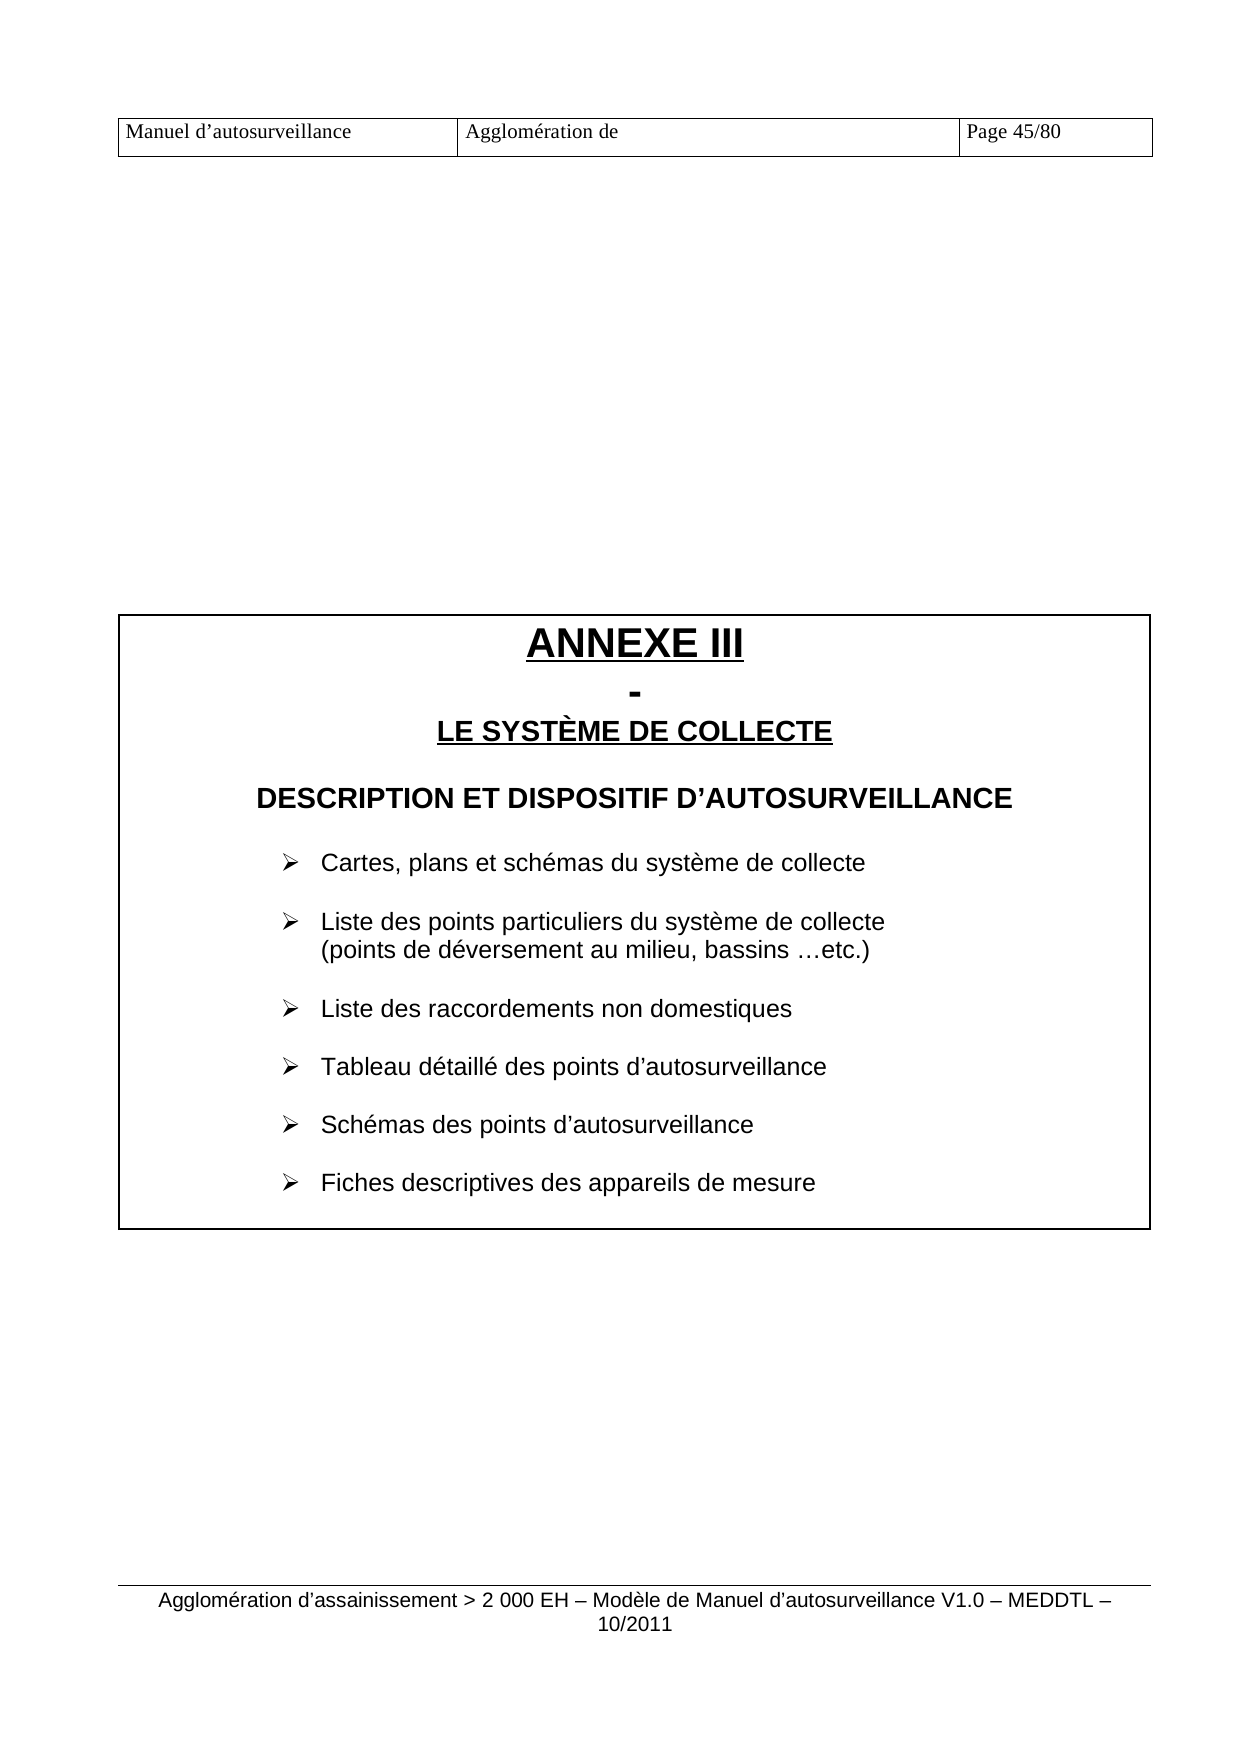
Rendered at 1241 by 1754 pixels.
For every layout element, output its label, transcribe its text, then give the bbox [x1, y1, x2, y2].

text (points de déversement au milieu, bassins …etc.) [120, 931, 1149, 964]
text  Cartes, plans et schémas du système de collecte [120, 844, 1149, 877]
text  Fiches descriptives des appareils de mesure [120, 1164, 1149, 1197]
text Description et Dispositif d’Autosurveillance [120, 777, 1149, 815]
text  Schémas des points d’autosurveillance [120, 1106, 1149, 1139]
text  Liste des raccordements non domestiques [120, 989, 1149, 1023]
text  Liste des points particuliers du système de collecte [120, 902, 1149, 931]
text ANNEXE III - Le système de collecte [120, 616, 1149, 748]
text  Tableau détaillé des points d’autosurveillance [120, 1047, 1149, 1081]
